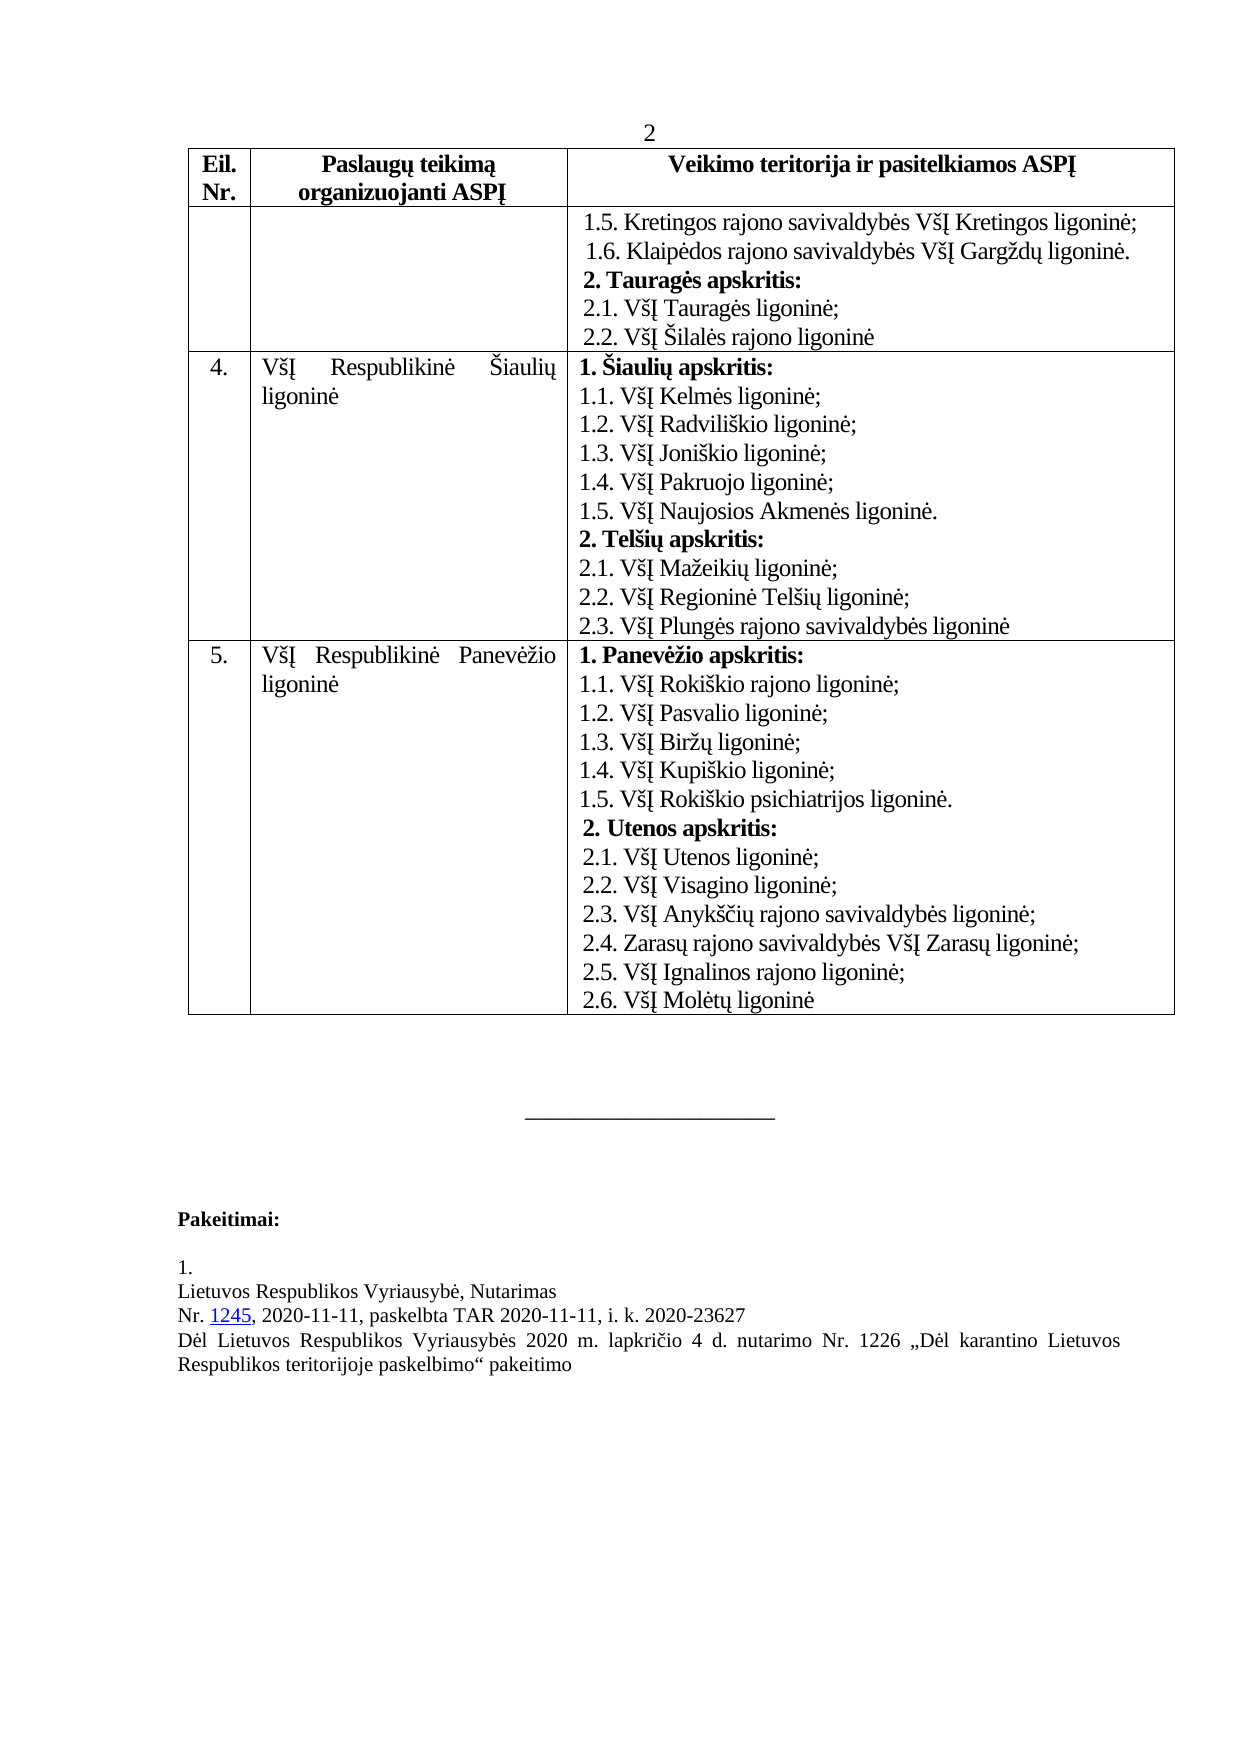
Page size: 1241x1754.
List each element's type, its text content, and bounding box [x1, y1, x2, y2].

table_cell [251, 207, 567, 351]
table_cell 5. [189, 641, 250, 1014]
text Lietuvos Respublikos Vyriausybė, Nutarimas [177, 1279, 1122, 1303]
text –––––––––––––––––––– [177, 1102, 1122, 1130]
text 1. [177, 1255, 1122, 1279]
table_cell 1.5. Kretingos rajono savivaldybės VšĮ Kretingos ligoninė; 1.6. Klaipėdos rajono savivaldybės VšĮ Gargždų ligoninė. 2. Tauragės apskritis: 2.1. VšĮ Tauragės ligoninė; 2.2. VšĮ Šilalės rajono ligoninė [568, 207, 1174, 351]
table_cell VšĮ Respublikinė Panevėžio ligoninė [251, 641, 567, 1014]
text Dėl Lietuvos Respublikos Vyriausybės 2020 m. lapkričio 4 d. nutarimo Nr. 1226 „Dėl karantino Lietuvos Respublikos teritorijoje paskelbimo“ pakeitimo [177, 1327, 1122, 1376]
table_header Veikimo teritorija ir pasitelkiamos ASPĮ [568, 149, 1174, 206]
table_cell VšĮ Respublikinė Šiaulių ligoninė [251, 352, 567, 639]
table_cell [189, 207, 250, 351]
table_header Eil. Nr. [189, 149, 250, 206]
table_cell 1. Šiaulių apskritis: 1.1. VšĮ Kelmės ligoninė; 1.2. VšĮ Radviliškio ligoninė; 1.3. VšĮ Joniškio ligoninė; 1.4. VšĮ Pakruojo ligoninė; 1.5. VšĮ Naujosios Akmenės ligoninė. 2. Telšių apskritis: 2.1. VšĮ Mažeikių ligoninė; 2.2. VšĮ Regioninė Telšių ligoninė; 2.3. VšĮ Plungės rajono savivaldybės ligoninė [568, 352, 1174, 639]
table_cell 1. Panevėžio apskritis: 1.1. VšĮ Rokiškio rajono ligoninė; 1.2. VšĮ Pasvalio ligoninė; 1.3. VšĮ Biržų ligoninė; 1.4. VšĮ Kupiškio ligoninė; 1.5. VšĮ Rokiškio psichiatrijos ligoninė. 2. Utenos apskritis: 2.1. VšĮ Utenos ligoninė; 2.2. VšĮ Visagino ligoninė; 2.3. VšĮ Anykščių rajono savivaldybės ligoninė; 2.4. Zarasų rajono savivaldybės VšĮ Zarasų ligoninė; 2.5. VšĮ Ignalinos rajono ligoninė; 2.6. VšĮ Molėtų ligoninė [568, 641, 1174, 1014]
text Pakeitimai: [177, 1207, 1122, 1231]
table_header Paslaugų teikimą organizuojanti ASPĮ [251, 149, 567, 206]
table_cell 4. [189, 352, 250, 639]
text Nr. 1245, 2020-11-11, paskelbta TAR 2020-11-11, i. k. 2020-23627 [177, 1303, 1122, 1327]
